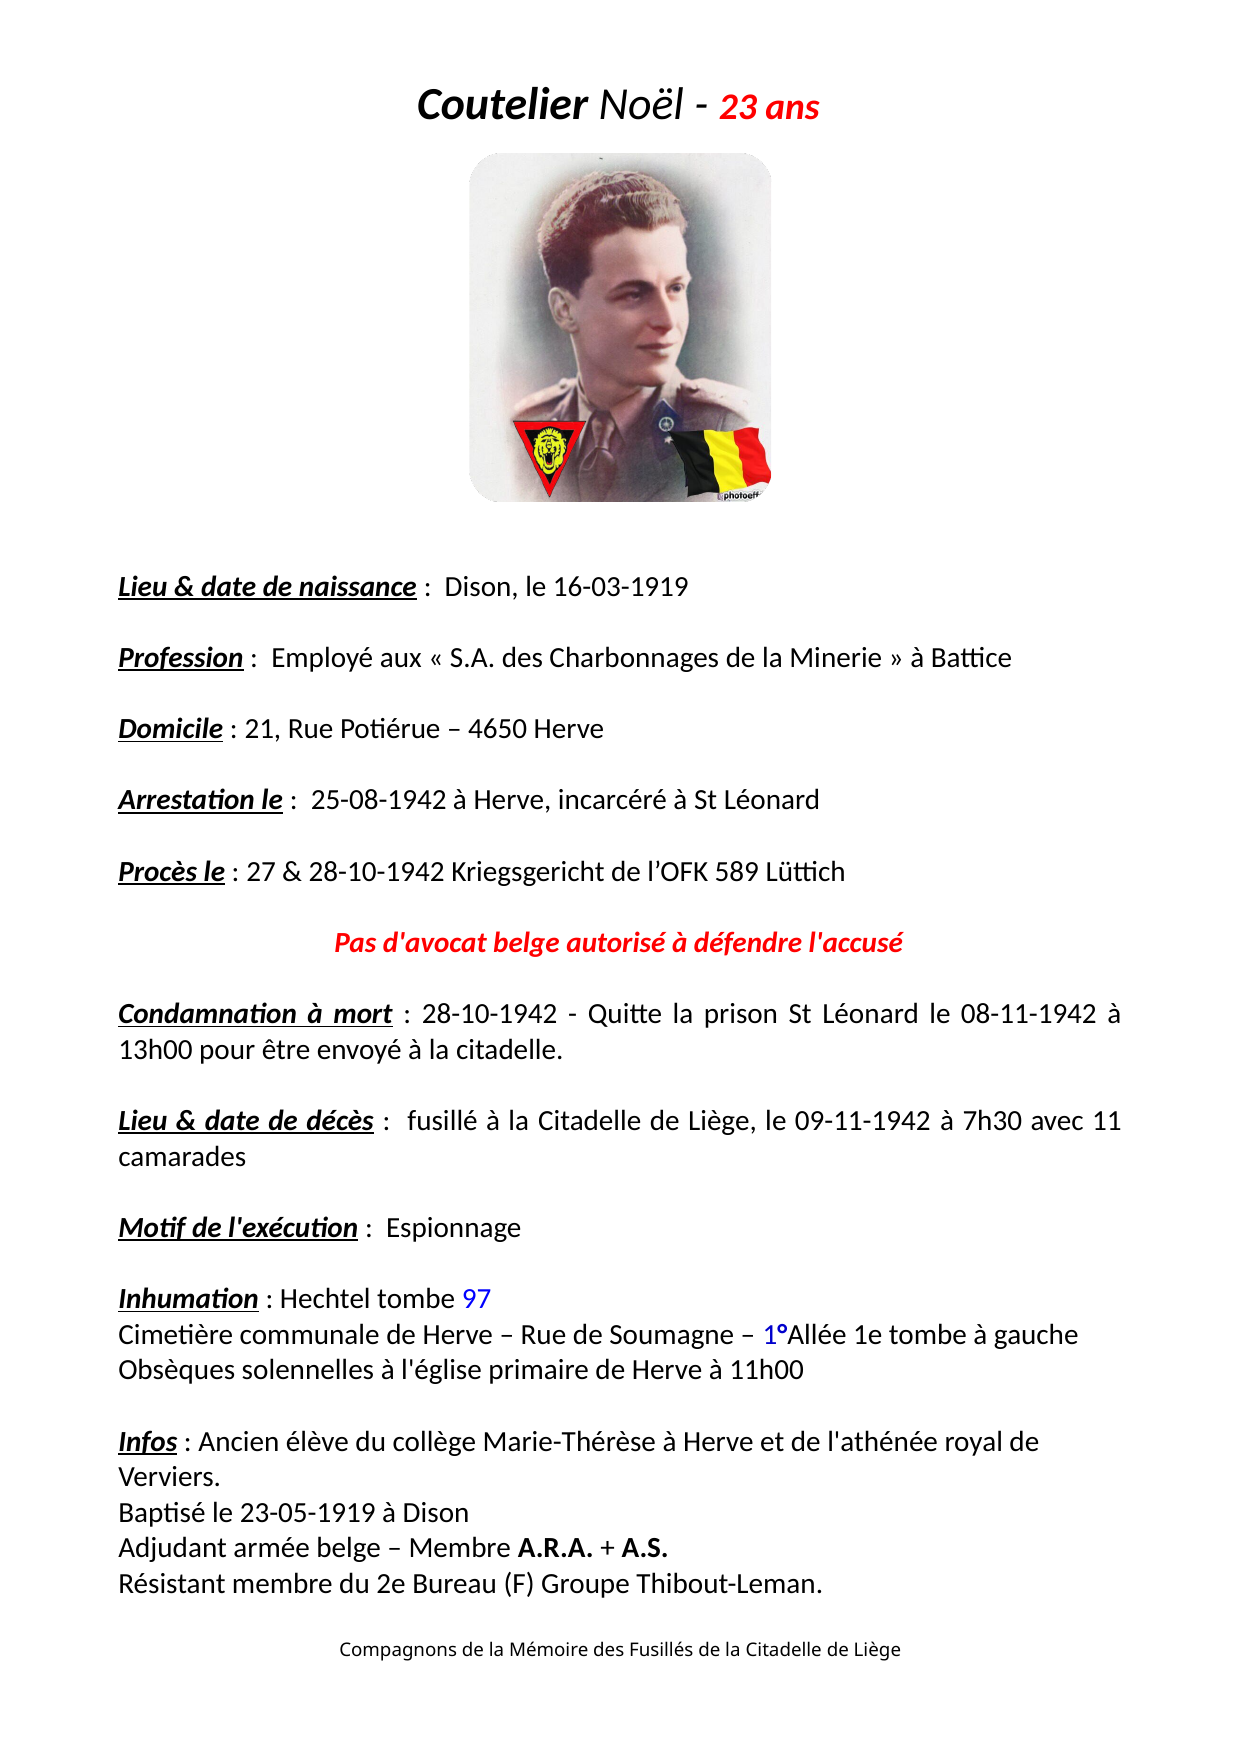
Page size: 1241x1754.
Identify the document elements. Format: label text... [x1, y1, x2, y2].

text Arrestation le : 25-08-1942 à Herve, incarcéré à St Léonard [118, 781, 1122, 817]
text Domicile : 21, Rue Potiérue – 4650 Herve [118, 710, 1122, 746]
text Baptisé le 23-05-1919 à Dison [118, 1494, 1122, 1529]
text Lieu & date de naissance : Dison, le 16-03-1919 [118, 568, 1122, 603]
text Cimetière communale de Herve – Rue de Soumagne – 1°Allée 1e tombe à gauche [118, 1316, 1122, 1351]
text Adjudant armée belge – Membre A.R.A. + A.S. Résistant membre du 2e Bureau (F) Groupe Thibout-Leman. [118, 1529, 1122, 1601]
text Procès le : 27 & 28-10-1942 Kriegsgericht de l’OFK 589 Lüttich [118, 853, 1122, 888]
text Infos : Ancien élève du collège Marie-Thérèse à Herve et de l'athénée royal de Verviers. [118, 1423, 1122, 1494]
text Pas d'avocat belge autorisé à défendre l'accusé [118, 924, 1122, 959]
text Profession : Employé aux « S.A. des Charbonnages de la Minerie » à Battice [118, 639, 1122, 674]
text Lieu & date de décès : fusillé à la Citadelle de Liège, le 09-11-1942 à 7h30 avec 11 camarades [118, 1102, 1122, 1173]
text Obsèques solennelles à l'église primaire de Herve à 11h00 [118, 1351, 1122, 1387]
text Motif de l'exécution : Espionnage [118, 1209, 1122, 1244]
text Inhumation : Hechtel tombe 97 [118, 1280, 1122, 1316]
text Condamnation à mort : 28-10-1942 - Quitte la prison St Léonard le 08-11-1942 à 13h00 pour être envoyé à la citadelle. [118, 995, 1122, 1066]
text Coutelier Noël - 23 ans [118, 75, 1122, 131]
